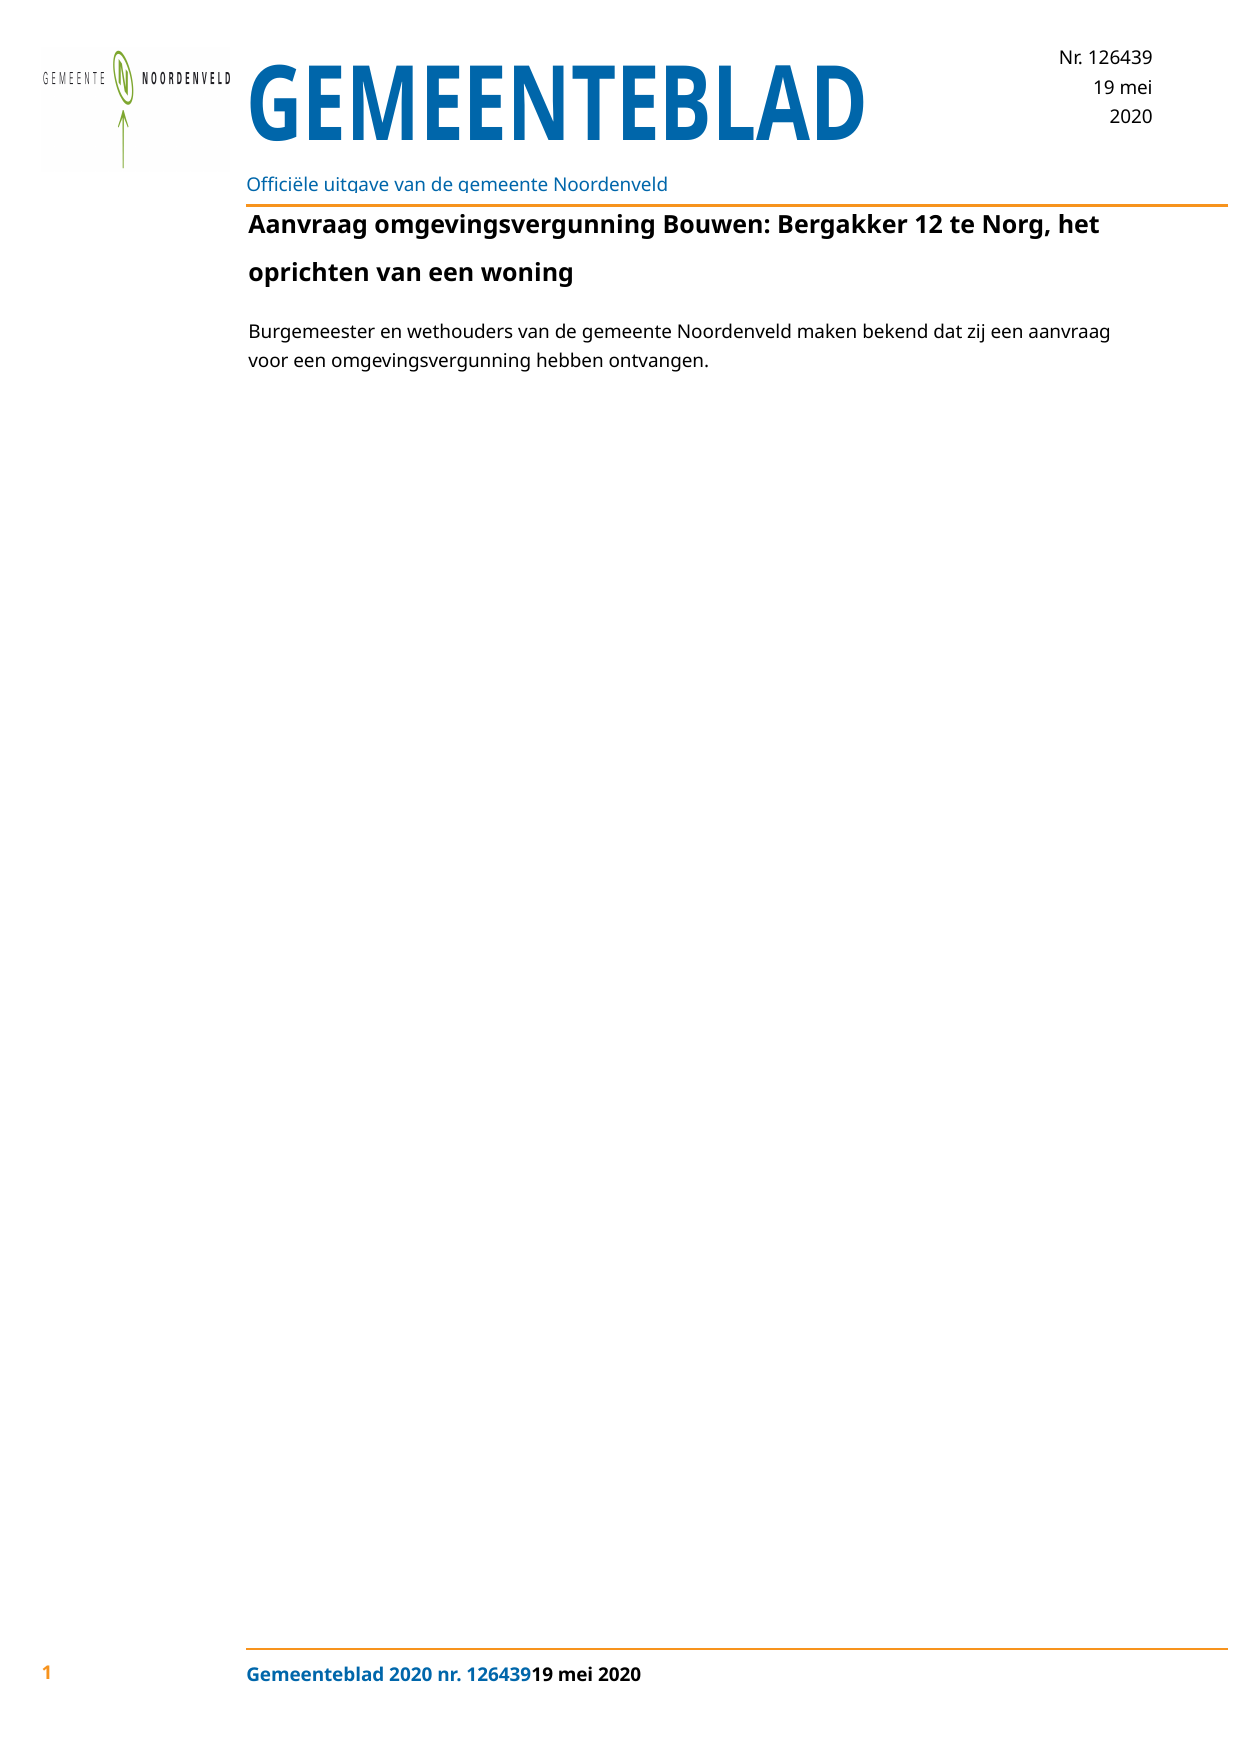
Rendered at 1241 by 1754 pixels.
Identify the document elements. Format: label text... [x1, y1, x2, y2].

text Aanvraag omgevingsvergunning Bouwen: Bergakker 12 te Norg, het oprichten van een woning [248, 207, 1152, 288]
text Burgemeester en wethouders van de gemeente Noordenveld maken bekend dat zij een aanvraag voor een omgevingsvergunning hebben ontvangen. [248, 318, 1152, 373]
picture [41, 47, 231, 172]
